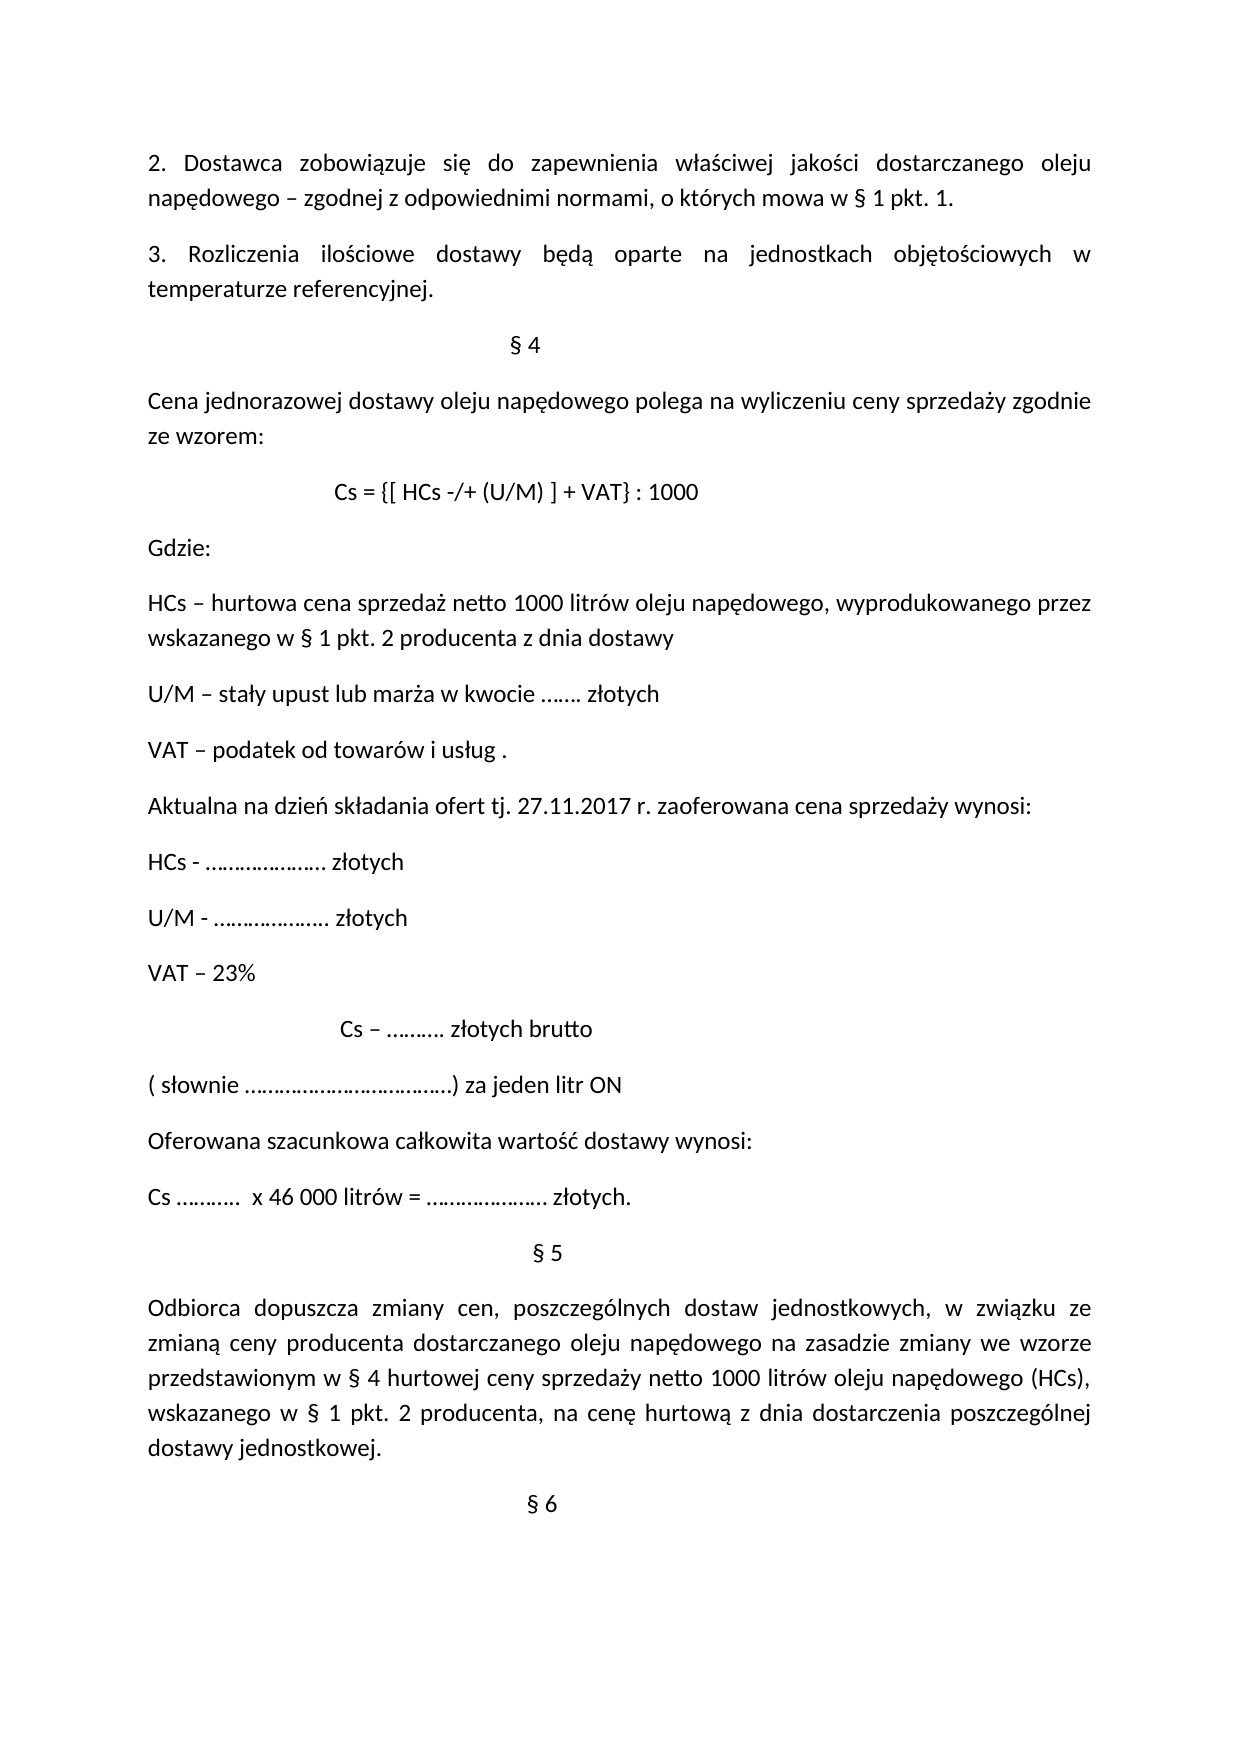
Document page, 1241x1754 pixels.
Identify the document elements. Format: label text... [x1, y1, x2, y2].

text § 5 [148, 1237, 1093, 1267]
text ( słownie ………………………………) za jeden litr ON [148, 1069, 1093, 1100]
text HCs – hurtowa cena sprzedaż netto 1000 litrów oleju napędowego, wyprodukowanego przez wskazanego w § 1 pkt. 2 producenta z dnia dostawy [148, 588, 1093, 653]
text 2. Dostawca zobowiązuje się do zapewnienia właściwej jakości dostarczanego oleju napędowego – zgodnej z odpowiednimi normami, o których mowa w § 1 pkt. 1. [148, 148, 1093, 213]
text § 6 [148, 1488, 1093, 1519]
text Cs – ………. złotych brutto [148, 1013, 1093, 1044]
text Odbiorca dopuszcza zmiany cen, poszczególnych dostaw jednostkowych, w związku ze zmianą ceny producenta dostarczanego oleju napędowego na zasadzie zmiany we wzorze przedstawionym w § 4 hurtowej ceny sprzedaży netto 1000 litrów oleju napędowego (HCs), wskazanego w § 1 pkt. 2 producenta, na cenę hurtową z dnia dostarczenia poszczególnej dostawy jednostkowej. [148, 1293, 1093, 1463]
text Oferowana szacunkowa całkowita wartość dostawy wynosi: [148, 1125, 1093, 1156]
text Cena jednorazowej dostawy oleju napędowego polega na wyliczeniu ceny sprzedaży zgodnie ze wzorem: [148, 385, 1093, 451]
text Cs ……….. x 46 000 litrów = ………………… złotych. [148, 1181, 1093, 1211]
text VAT – 23% [148, 958, 1093, 988]
text Cs = {[ HCs -/+ (U/M) ] + VAT} : 1000 [148, 476, 1093, 506]
text 3. Rozliczenia ilościowe dostawy będą oparte na jednostkach objętościowych w temperaturze referencyjnej. [148, 238, 1093, 304]
text U/M - ……………….. złotych [148, 902, 1093, 932]
text Gdzie: [148, 532, 1093, 562]
text Aktualna na dzień składania ofert tj. 27.11.2017 r. zaoferowana cena sprzedaży wynosi: [148, 790, 1093, 821]
text HCs - ………………… złotych [148, 846, 1093, 876]
text U/M – stały upust lub marża w kwocie ……. złotych [148, 678, 1093, 709]
text § 4 [148, 329, 1093, 360]
text VAT – podatek od towarów i usług . [148, 734, 1093, 765]
